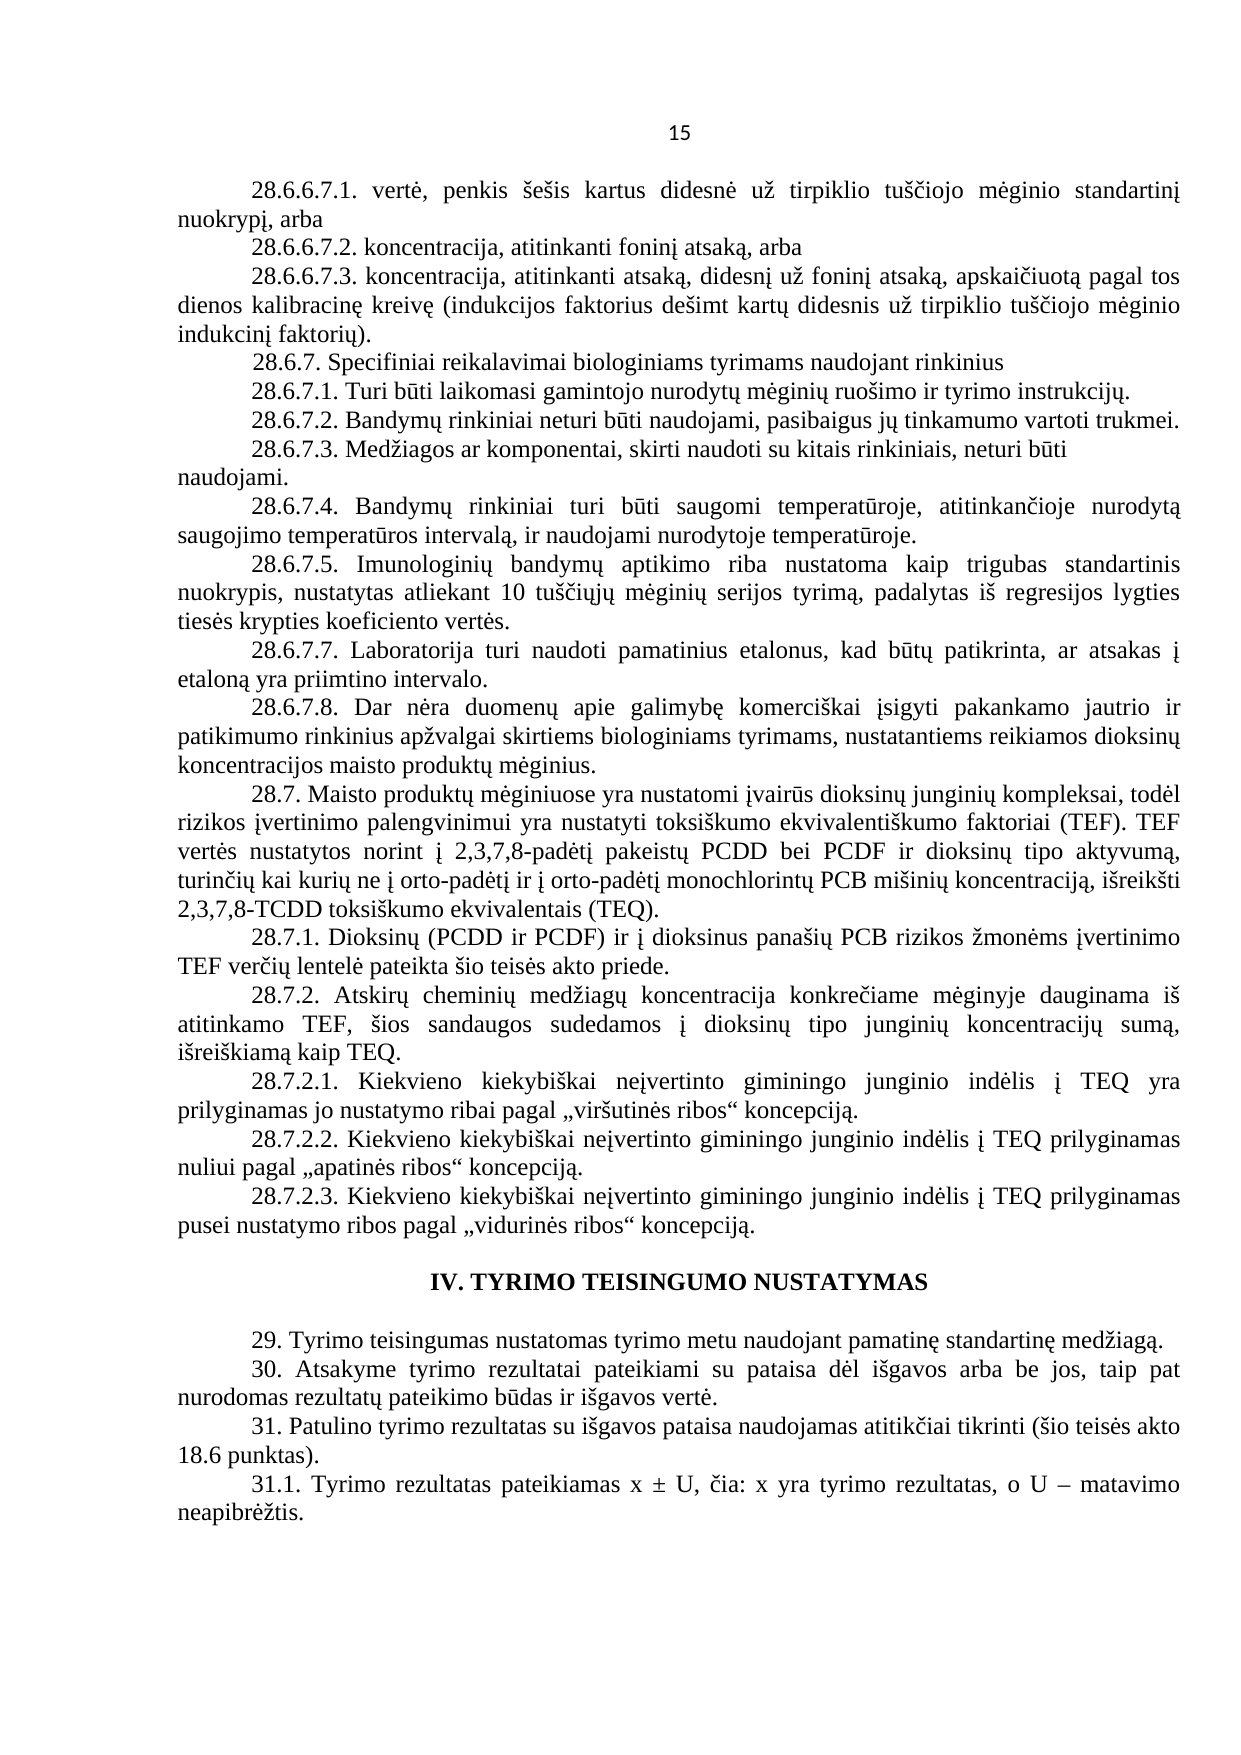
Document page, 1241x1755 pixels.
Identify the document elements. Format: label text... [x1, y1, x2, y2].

text 28.7.2.3. Kiekvieno kiekybiškai neįvertinto giminingo junginio indėlis į TEQ prilyginamas pusei nustatymo ribos pagal „vidurinės ribos“ koncepciją. [177, 1181, 1181, 1239]
text 31.1. Tyrimo rezultatas pateikiamas x ± U, čia: x yra tyrimo rezultatas, o U – matavimo neapibrėžtis. [177, 1469, 1181, 1526]
text 28.6.7.3. Medžiagos ar komponentai, skirti naudoti su kitais rinkiniais, neturi būti naudojami. [177, 434, 1181, 491]
text 28.6.6.7.3. koncentracija, atitinkanti atsaką, didesnį už foninį atsaką, apskaičiuotą pagal tos dienos kalibracinę kreivę (indukcijos faktorius dešimt kartų didesnis už tirpiklio tuščiojo mėginio indukcinį faktorių). [177, 261, 1181, 347]
text 30. Atsakyme tyrimo rezultatai pateikiami su pataisa dėl išgavos arba be jos, taip pat nurodomas rezultatų pateikimo būdas ir išgavos vertė. [177, 1354, 1181, 1411]
text 28.6.6.7.1. vertė, penkis šešis kartus didesnė už tirpiklio tuščiojo mėginio standartinį nuokrypį, arba [177, 175, 1181, 232]
text 28.7.2.1. Kiekvieno kiekybiškai neįvertinto giminingo junginio indėlis į TEQ yra prilyginamas jo nustatymo ribai pagal „viršutinės ribos“ koncepciją. [177, 1066, 1181, 1124]
text 29. Tyrimo teisingumas nustatomas tyrimo metu naudojant pamatinę standartinę medžiagą. [177, 1325, 1181, 1354]
text 28.6.7.7. Laboratorija turi naudoti pamatinius etalonus, kad būtų patikrinta, ar atsakas į etaloną yra priimtino intervalo. [177, 635, 1181, 692]
text 28.6.6.7.2. koncentracija, atitinkanti foninį atsaką, arba [177, 232, 1181, 261]
text 28.7.2.2. Kiekvieno kiekybiškai neįvertinto giminingo junginio indėlis į TEQ prilyginamas nuliui pagal „apatinės ribos“ koncepciją. [177, 1124, 1181, 1181]
text 28.6.7.5. Imunologinių bandymų aptikimo riba nustatoma kaip trigubas standartinis nuokrypis, nustatytas atliekant 10 tuščiųjų mėginių serijos tyrimą, padalytas iš regresijos lygties tiesės krypties koeficiento vertės. [177, 549, 1181, 635]
text 28.6.7. Specifiniai reikalavimai biologiniams tyrimams naudojant rinkinius [177, 347, 1181, 376]
text 28.7.1. Dioksinų (PCDD ir PCDF) ir į dioksinus panašių PCB rizikos žmonėms įvertinimo TEF verčių lentelė pateikta šio teisės akto priede. [177, 922, 1181, 980]
text 31. Patulino tyrimo rezultatas su išgavos pataisa naudojamas atitikčiai tikrinti (šio teisės akto 18.6 punktas). [177, 1411, 1181, 1469]
text 28.6.7.8. Dar nėra duomenų apie galimybę komerciškai įsigyti pakankamo jautrio ir patikimumo rinkinius apžvalgai skirtiems biologiniams tyrimams, nustatantiems reikiamos dioksinų koncentracijos maisto produktų mėginius. [177, 692, 1181, 779]
text IV. TYRIMO TEISINGUMO NUSTATYMAS [177, 1267, 1181, 1296]
text 28.7.2. Atskirų cheminių medžiagų koncentracija konkrečiame mėginyje dauginama iš atitinkamo TEF, šios sandaugos sudedamos į dioksinų tipo junginių koncentracijų sumą, išreiškiamą kaip TEQ. [177, 980, 1181, 1066]
text 28.6.7.1. Turi būti laikomasi gamintojo nurodytų mėginių ruošimo ir tyrimo instrukcijų. [177, 376, 1181, 405]
text 28.6.7.4. Bandymų rinkiniai turi būti saugomi temperatūroje, atitinkančioje nurodytą saugojimo temperatūros intervalą, ir naudojami nurodytoje temperatūroje. [177, 491, 1181, 549]
text 28.7. Maisto produktų mėginiuose yra nustatomi įvairūs dioksinų junginių kompleksai, todėl rizikos įvertinimo palengvinimui yra nustatyti toksiškumo ekvivalentiškumo faktoriai (TEF). TEF vertės nustatytos norint į 2,3,7,8-padėtį pakeistų PCDD bei PCDF ir dioksinų tipo aktyvumą, turinčių kai kurių ne į orto-padėtį ir į orto-padėtį monochlorintų PCB mišinių koncentraciją, išreikšti 2,3,7,8-TCDD toksiškumo ekvivalentais (TEQ). [177, 779, 1181, 922]
text 28.6.7.2. Bandymų rinkiniai neturi būti naudojami, pasibaigus jų tinkamumo vartoti trukmei. [177, 405, 1181, 434]
